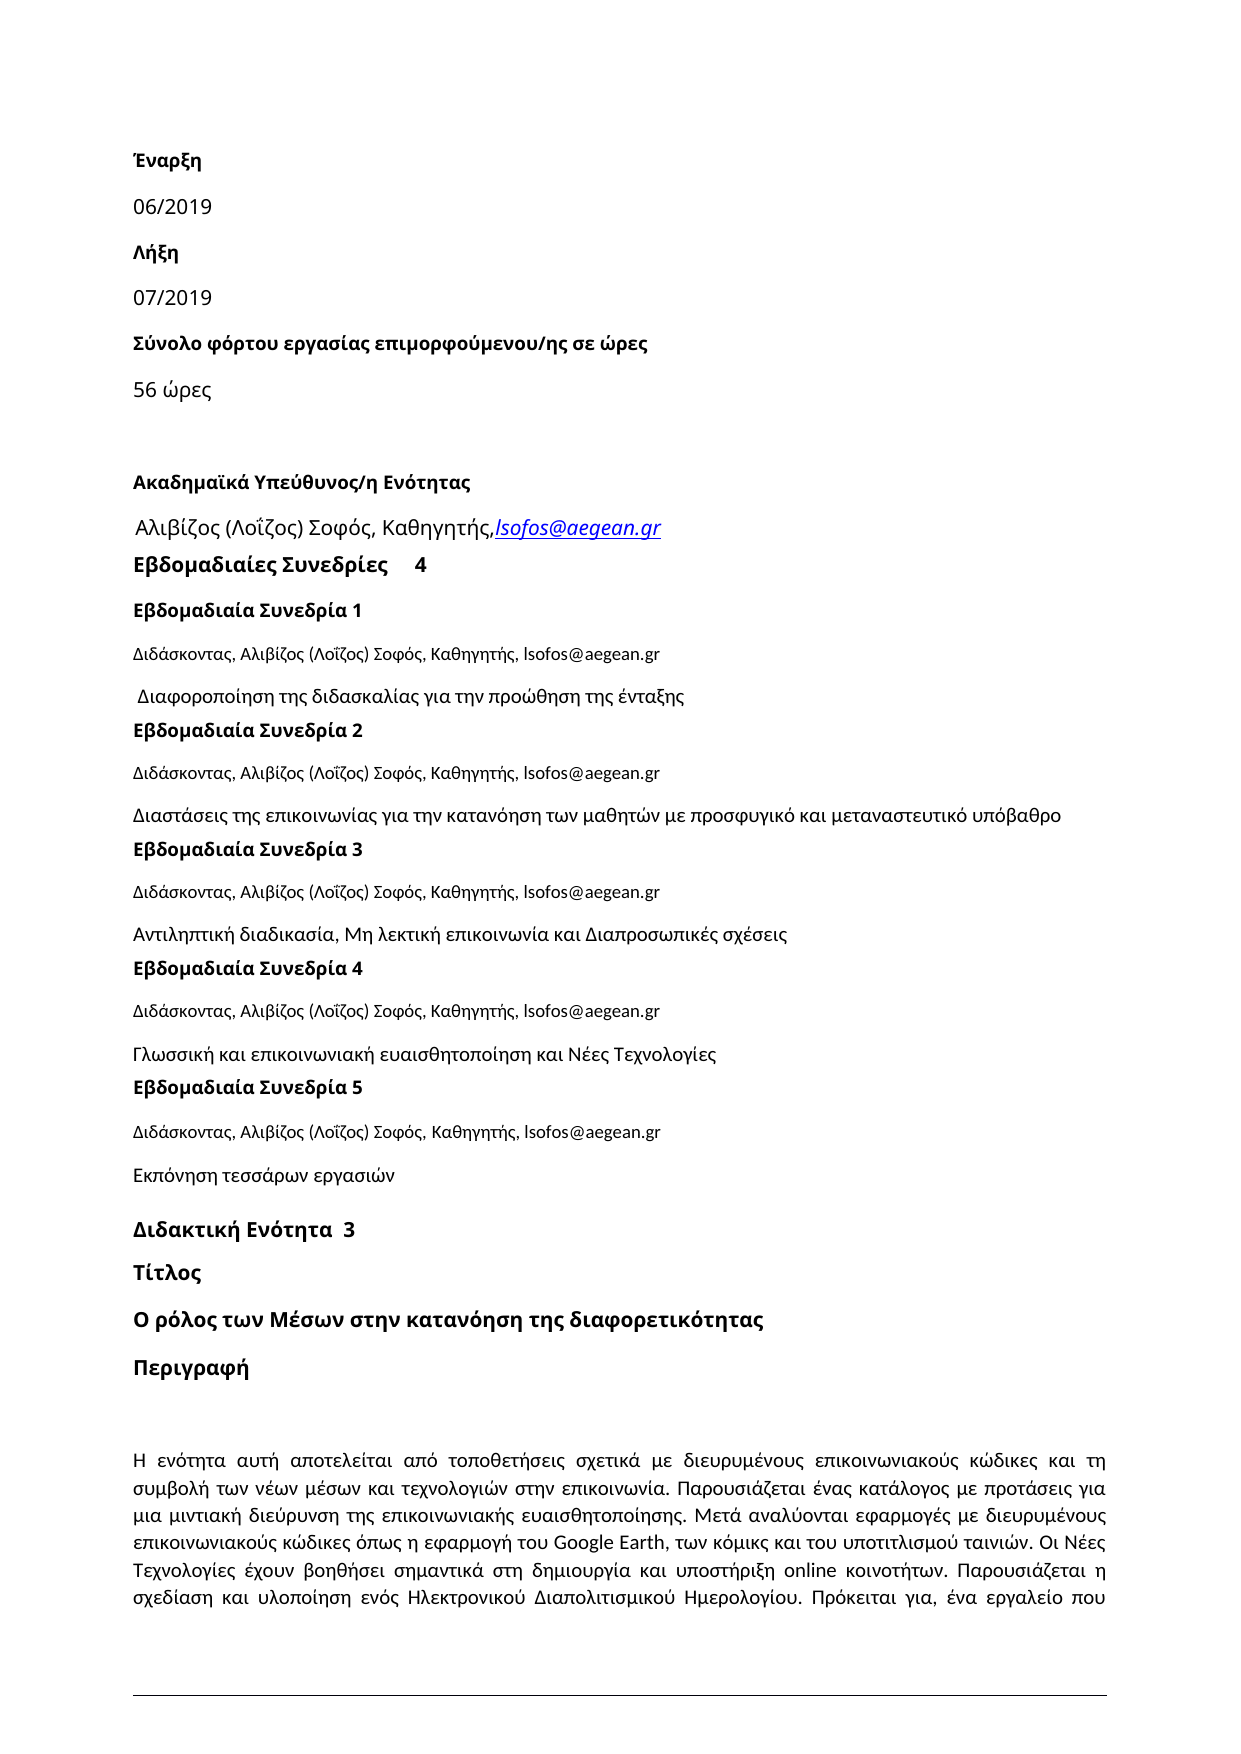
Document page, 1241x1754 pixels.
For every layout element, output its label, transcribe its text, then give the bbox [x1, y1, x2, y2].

list Αλιβίζος (Λοΐζος) Σοφός, Καθηγητής,lsofos@aegean.gr [135, 513, 1107, 542]
text Γλωσσική και επικοινωνιακή ευαισθητοποίηση και Νέες Τεχνολογίες [133, 1041, 1107, 1066]
text Διδάσκοντας, Αλιβίζος (Λοΐζος) Σοφός, Καθηγητής, lsofos@aegean.gr [133, 642, 1107, 665]
text Διδάσκοντας, Αλιβίζος (Λοΐζος) Σοφός, Καθηγητής, lsofos@aegean.gr [133, 761, 1107, 784]
text Διδάσκοντας, Αλιβίζος (Λοΐζος) Σοφός, Καθηγητής, lsofos@aegean.gr [133, 999, 1107, 1022]
text Εβδομαδιαία Συνεδρία 4 [133, 955, 1107, 981]
text Εκπόνηση τεσσάρων εργασιών [133, 1163, 1107, 1188]
text Ο ρόλος των Μέσων στην κατανόηση της διαφορετικότητας [133, 1305, 1107, 1334]
text 07/2019 [133, 283, 1107, 312]
text Διδάσκοντας, Αλιβίζος (Λοΐζος) Σοφός, Καθηγητής, lsofos@aegean.gr [133, 1118, 1107, 1144]
text Λήξη [133, 239, 1107, 265]
text Εβδομαδιαία Συνεδρία 3 [133, 836, 1107, 862]
text Περιγραφή [133, 1353, 1107, 1381]
text Τίτλος [133, 1258, 1107, 1287]
text Έναρξη [133, 148, 1107, 173]
text Η ενότητα αυτή αποτελείται από τοποθετήσεις σχετικά με διευρυμένους επικοινωνιακούς κώδικες και τη συμβολή των νέων μέσων και τεχνολογιών στην επικοινωνία. Παρουσιάζεται ένας κατάλογος με προτάσεις για μια μιντιακή διεύρυνση της επικοινωνιακής ευαισθητοποίησης. Μετά αναλύονται εφαρμογές με διευρυμένους επικοινωνιακούς κώδικες όπως η εφαρμογή του Google Earth, των κόμικς και του υποτιτλισμού ταινιών. Οι Νέες Τεχνολογίες έχουν βοηθήσει σημαντικά στη δημιουργία και υποστήριξη online κοινοτήτων. Παρουσιάζεται η σχεδίαση και υλοποίηση ενός Ηλεκτρονικού Διαπολιτισμικού Ημερολογίου. Πρόκειται για, ένα εργαλείο που [133, 1447, 1107, 1610]
text Εβδομαδιαίες Συνεδρίες 4 [133, 550, 1107, 579]
text Εβδομαδιαία Συνεδρία 5 [133, 1074, 1107, 1100]
text Διδάσκοντας, Αλιβίζος (Λοΐζος) Σοφός, Καθηγητής, lsofos@aegean.gr [133, 880, 1107, 903]
text Διαφοροποίηση της διδασκαλίας για την προώθηση της ένταξης [133, 683, 1107, 709]
text Σύνολο φόρτου εργασίας επιμορφούμενου/ης σε ώρες [133, 331, 1107, 356]
text 06/2019 [133, 192, 1107, 220]
text 56 ώρες [133, 375, 1107, 403]
text Εβδομαδιαία Συνεδρία 2 [133, 717, 1107, 742]
text Διαστάσεις της επικοινωνίας για την κατανόηση των μαθητών με προσφυγικό και μεταναστευτικό υπόβαθρο [133, 802, 1107, 828]
text Εβδομαδιαία Συνεδρία 1 [133, 598, 1107, 623]
text Αντιληπτική διαδικασία, Μη λεκτική επικοινωνία και Διαπροσωπικές σχέσεις [133, 922, 1107, 947]
text Ακαδημαϊκά Υπεύθυνος/η Ενότητας [133, 469, 1107, 495]
text Διδακτική Ενότητα 3 [133, 1215, 1107, 1243]
